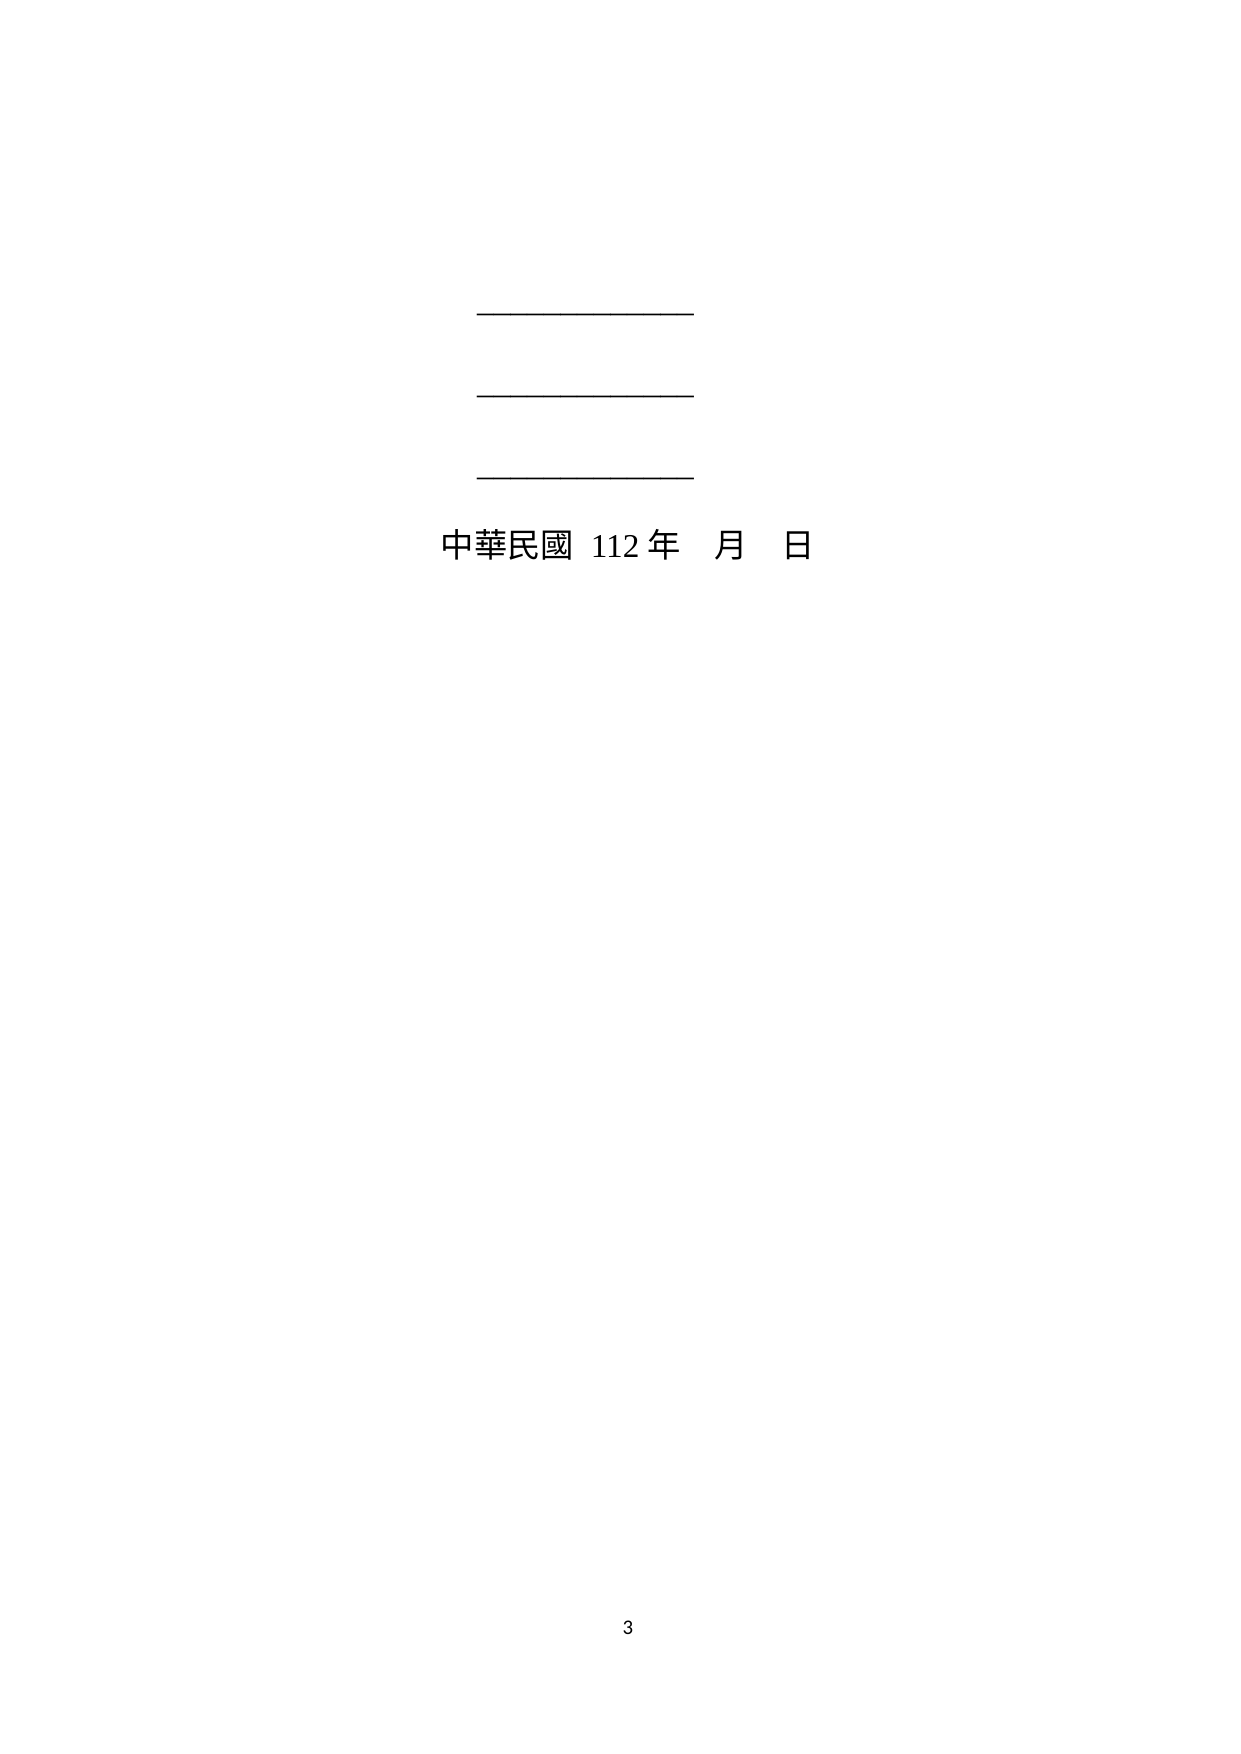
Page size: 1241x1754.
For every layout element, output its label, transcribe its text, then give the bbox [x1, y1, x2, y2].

text 中華民國 112 年 月 日 [148, 501, 1107, 564]
text _____________ [148, 338, 1107, 400]
text _____________ [148, 419, 1107, 482]
text _____________ [148, 256, 1107, 319]
